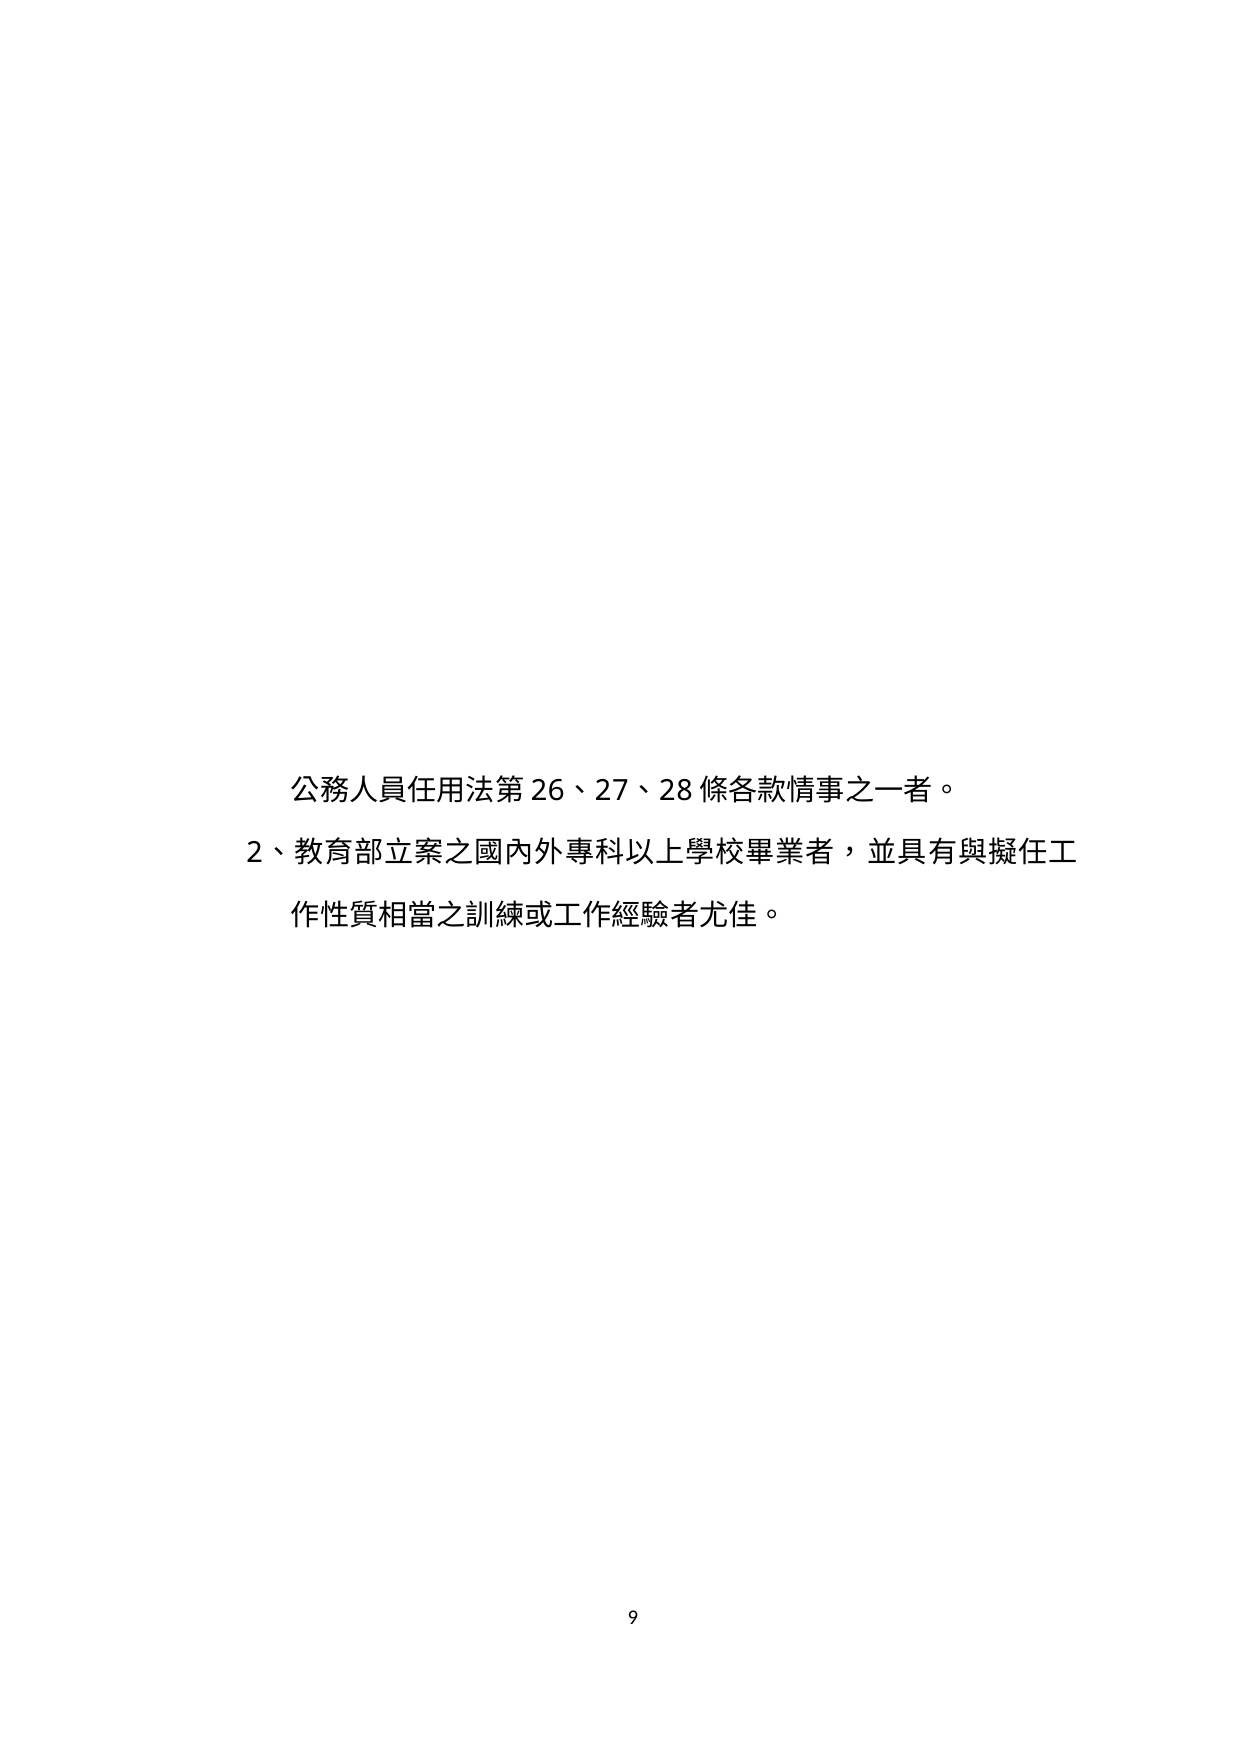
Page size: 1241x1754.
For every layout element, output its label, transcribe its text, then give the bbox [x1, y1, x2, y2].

text 2、教育部立案之國內外專科以上學校畢業者，並具有與擬任工作性質相當之訓練或工作經驗者尤佳。 [245, 808, 1078, 933]
text 2、無行政院與所屬中央及地方各機關約僱人員僱用辦法第4條、公務人員任用法第26、27、28條各款情事之一者。 [245, 746, 1078, 808]
